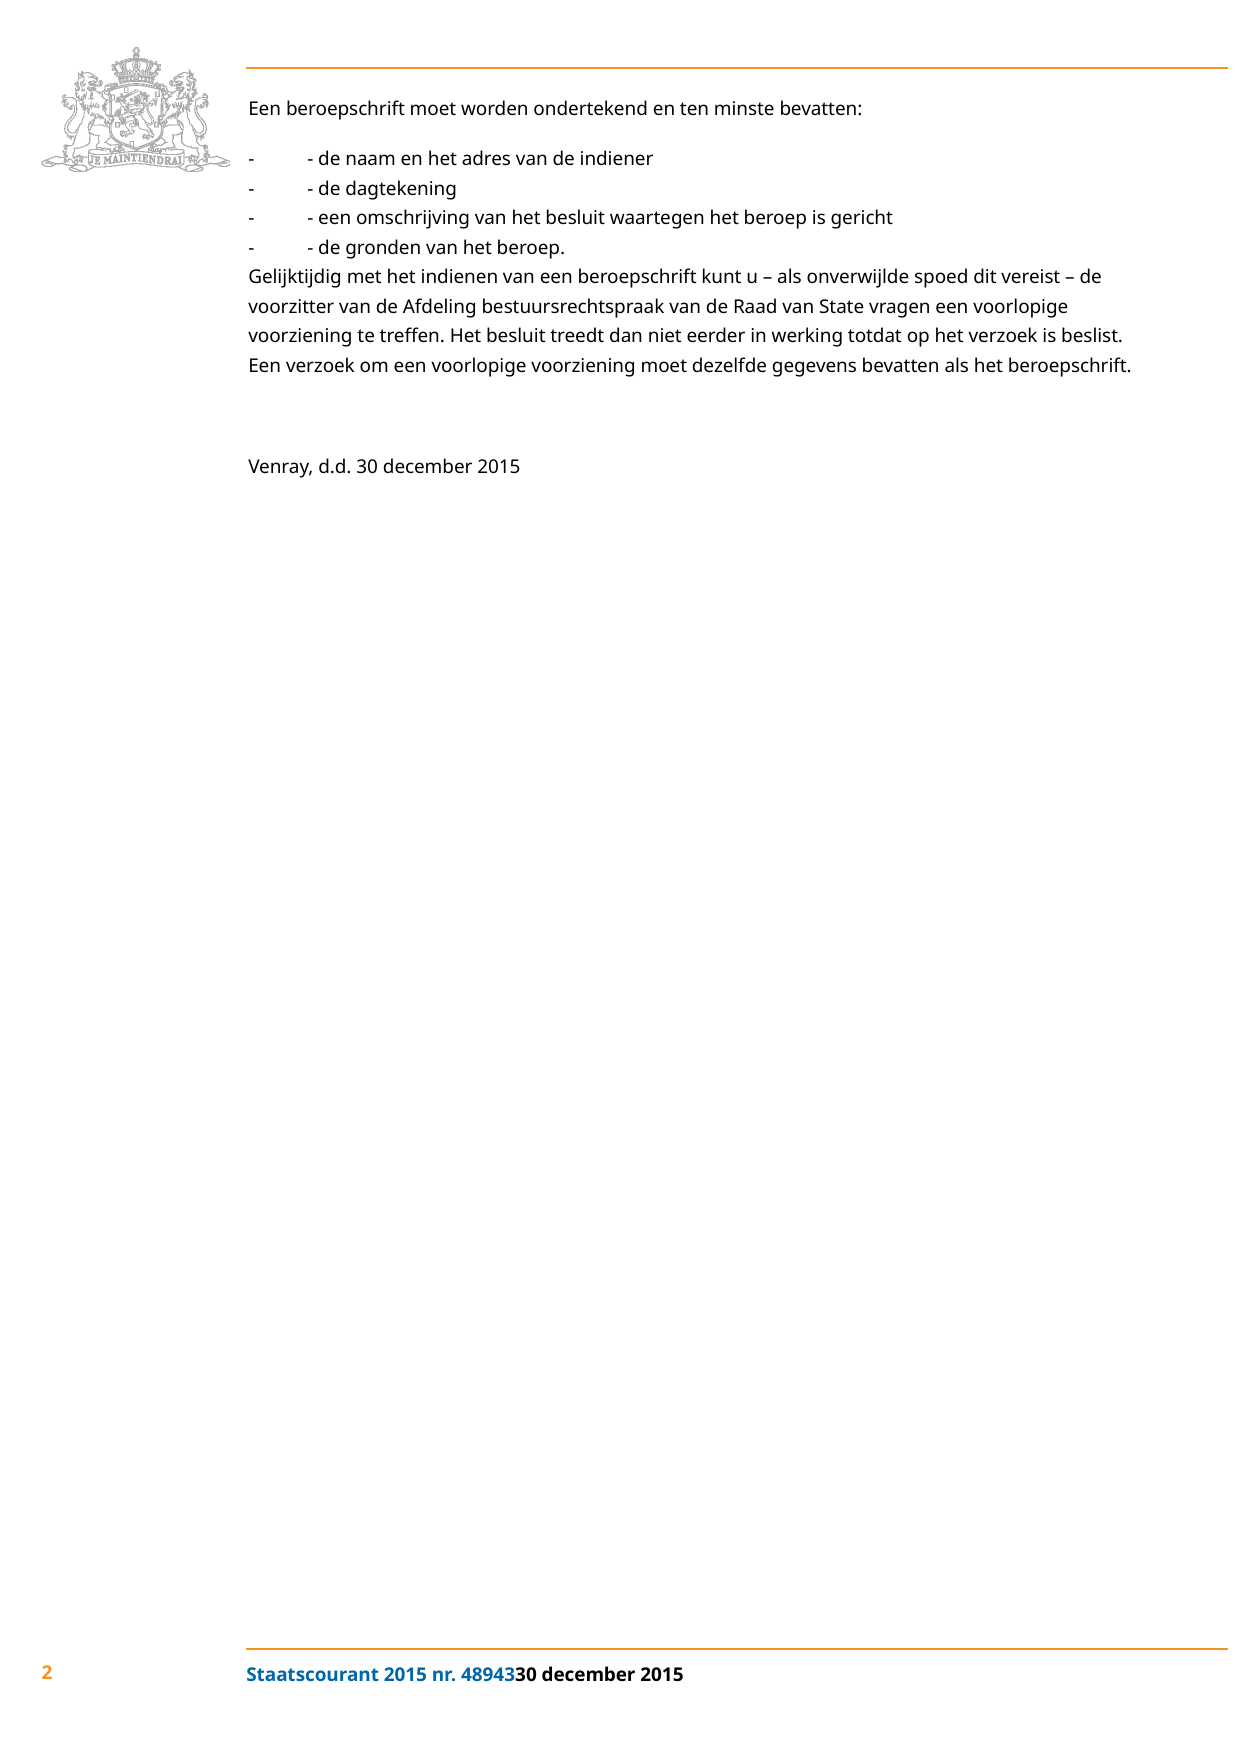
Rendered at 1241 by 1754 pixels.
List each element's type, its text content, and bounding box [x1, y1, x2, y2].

list - de gronden van het beroep. [248, 234, 1152, 260]
text Een beroepschrift moet worden ondertekend en ten minste bevatten: [248, 95, 1152, 121]
text Venray, d.d. 30 december 2015 [248, 453, 1152, 479]
picture [41, 47, 231, 172]
text Gelijktijdig met het indienen van een beroepschrift kunt u – als onverwijlde spoed dit vereist – de voorzitter van de Afdeling bestuursrechtspraak van de Raad van State vragen een voorlopige voorziening te treffen. Het besluit treedt dan niet eerder in werking totdat op het verzoek is beslist. Een verzoek om een voorlopige voorziening moet dezelfde gegevens bevatten als het beroepschrift. [248, 263, 1152, 378]
list - de dagtekening [248, 175, 1152, 201]
list - een omschrijving van het besluit waartegen het beroep is gericht [248, 204, 1152, 230]
list - de naam en het adres van de indiener [248, 145, 1152, 171]
